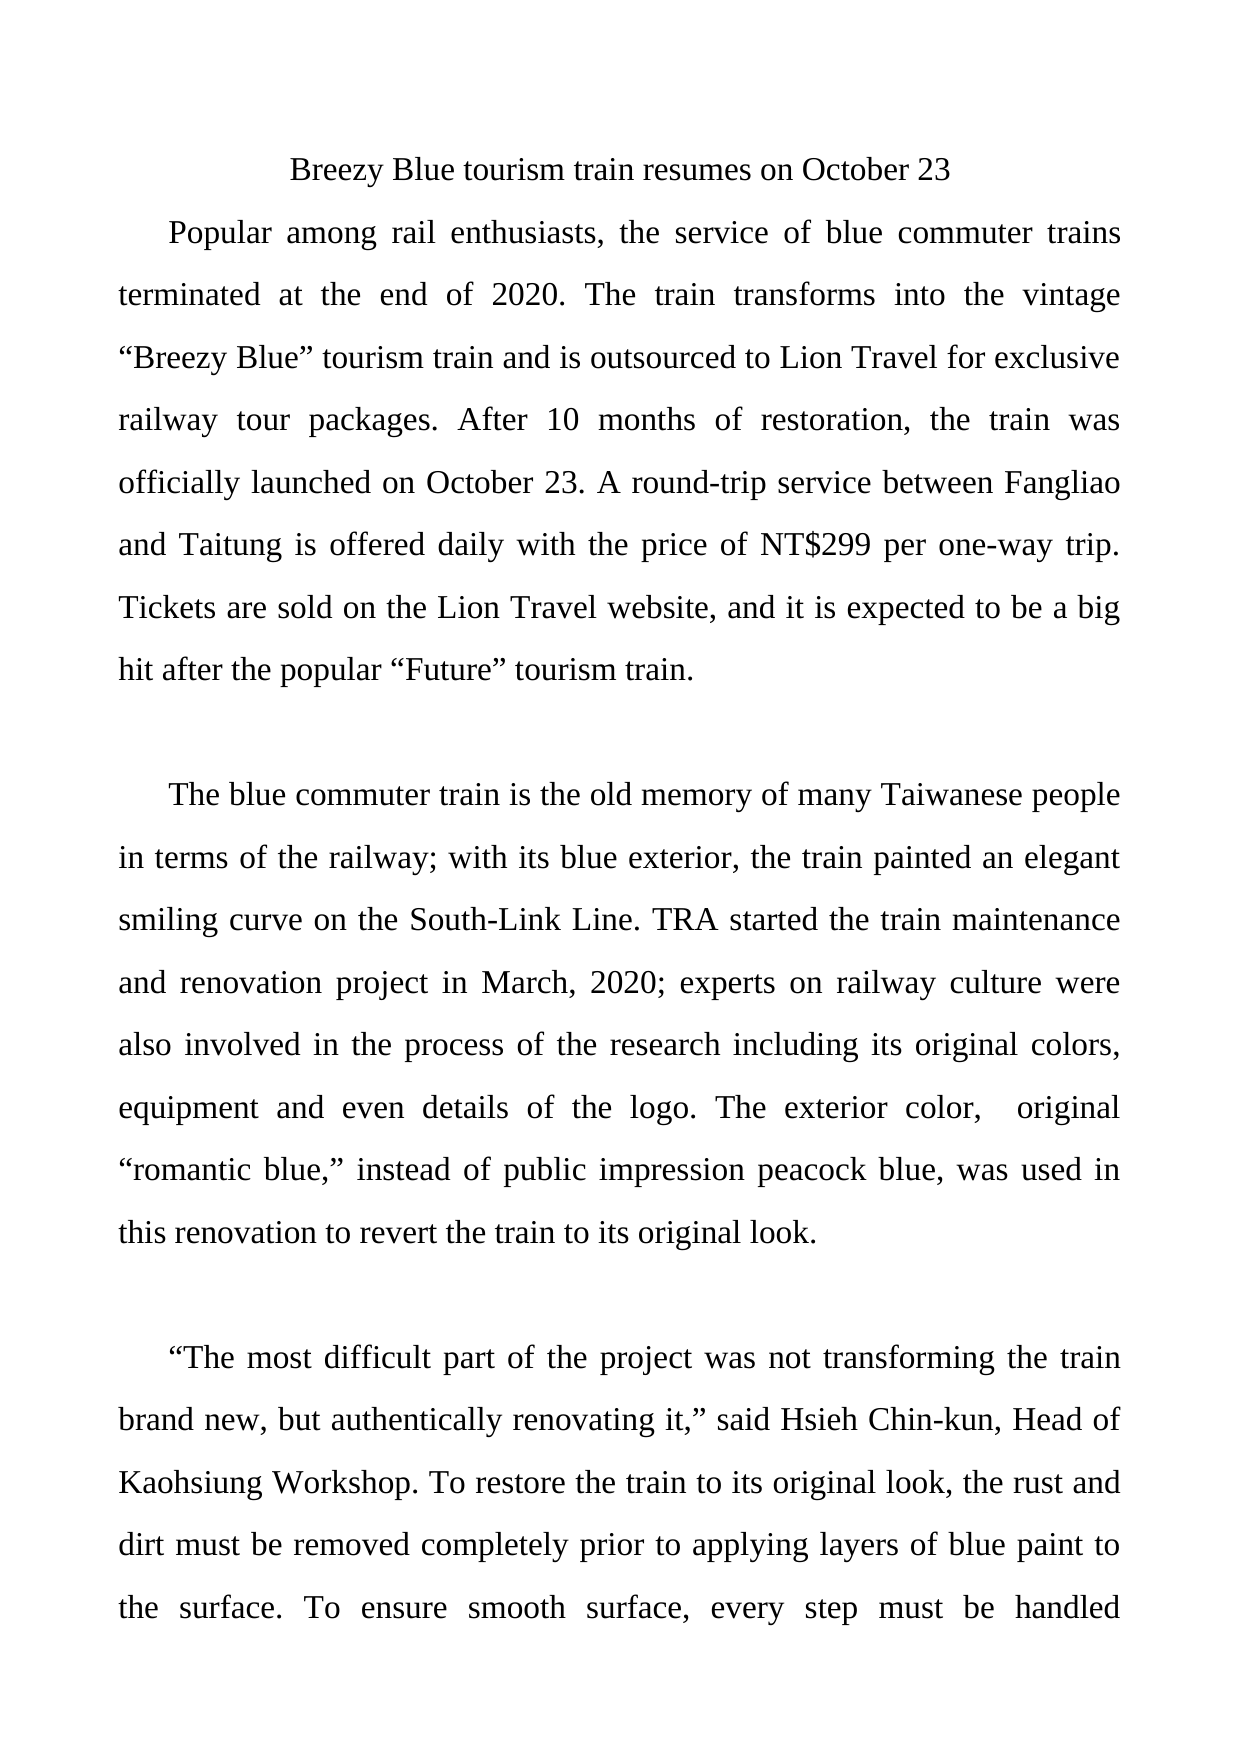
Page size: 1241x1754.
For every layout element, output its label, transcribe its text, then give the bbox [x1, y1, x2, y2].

text “The most difficult part of the project was not transforming the train brand new, but authentically renovating it,” said Hsieh Chin-kun, Head of Kaohsiung Workshop. To restore the train to its original look, the rust and dirt must be removed completely prior to applying layers of blue paint to the surface. To ensure smooth surface, every step must be handled [118, 1314, 1122, 1627]
text The blue commuter train is the old memory of many Taiwanese people in terms of the railway; with its blue exterior, the train painted an elegant smiling curve on the South-Link Line. TRA started the train maintenance and renovation project in March, 2020; experts on railway culture were also involved in the process of the research including its original colors, equipment and even details of the logo. The exterior color, original “romantic blue,” instead of public impression peacock blue, was used in this renovation to revert the train to its original look. [118, 752, 1122, 1252]
text Breezy Blue tourism train resumes on October 23 [118, 127, 1122, 189]
text Popular among rail enthusiasts, the service of blue commuter trains terminated at the end of 2020. The train transforms into the vintage “Breezy Blue” tourism train and is outsourced to Lion Travel for exclusive railway tour packages. After 10 months of restoration, the train was officially launched on October 23. A round-trip service between Fangliao and Taitung is offered daily with the price of NT$299 per one-way trip. Tickets are sold on the Lion Travel website, and it is expected to be a big hit after the popular “Future” tourism train. [118, 189, 1122, 689]
